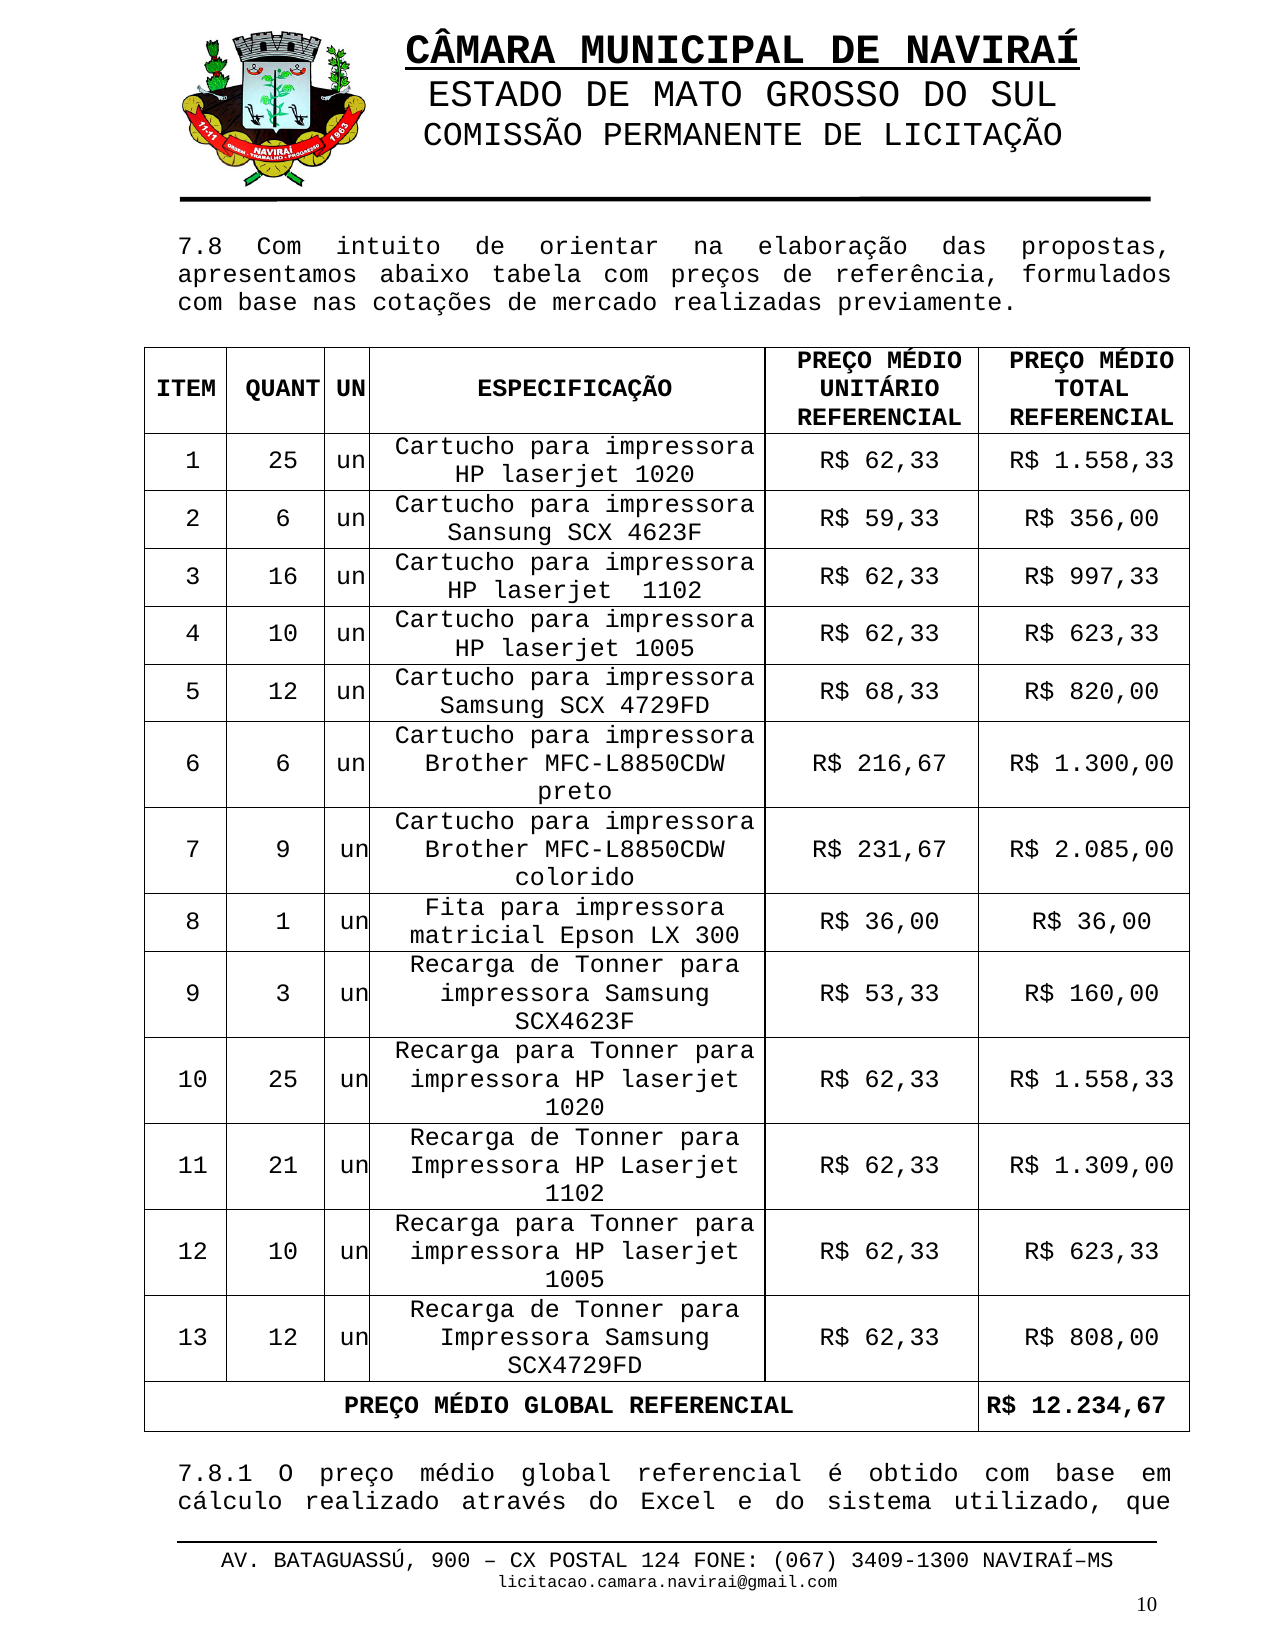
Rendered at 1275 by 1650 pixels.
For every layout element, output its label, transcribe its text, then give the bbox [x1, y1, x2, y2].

table_cell 12 [227, 665, 324, 721]
table_cell 13 [145, 1296, 226, 1381]
table_header PREÇO MÉDIO UNITÁRIO REFERENCIAL [766, 348, 978, 433]
table_cell R$ 62,33 [766, 1124, 978, 1209]
table_cell R$ 68,33 [766, 665, 978, 721]
table_cell 16 [227, 549, 324, 606]
table_cell R$ 1.309,00 [979, 1124, 1189, 1209]
table_header UN [325, 348, 369, 433]
table_cell R$ 623,33 [979, 607, 1189, 663]
table_cell R$ 160,00 [979, 952, 1189, 1037]
table_cell 7 [145, 808, 226, 893]
table_cell R$ 59,33 [766, 491, 978, 548]
table_cell R$ 808,00 [979, 1296, 1189, 1381]
table_cell 6 [227, 491, 324, 548]
table_cell R$ 62,33 [766, 1210, 978, 1295]
table_cell 4 [145, 607, 226, 663]
table_cell un [325, 1124, 369, 1209]
table_cell PREÇO MÉDIO GLOBAL REFERENCIAL [145, 1382, 978, 1431]
table_cell 6 [227, 722, 324, 807]
table_cell Cartucho para impressora Brother MFC-L8850CDW preto [370, 722, 764, 807]
table_cell R$ 62,33 [766, 1038, 978, 1123]
table_cell 10 [227, 607, 324, 663]
table_cell 8 [145, 894, 226, 951]
table_cell un [325, 1296, 369, 1381]
table_cell un [325, 952, 369, 1037]
table_cell 6 [145, 722, 226, 807]
table_cell R$ 53,33 [766, 952, 978, 1037]
table_cell R$ 62,33 [766, 1296, 978, 1381]
table_cell Recarga de Tonner para impressora Samsung SCX4623F [370, 952, 764, 1037]
table_cell R$ 62,33 [766, 549, 978, 606]
table_cell 21 [227, 1124, 324, 1209]
table_cell un [325, 1038, 369, 1123]
table_cell un [325, 434, 369, 490]
table_cell 9 [227, 808, 324, 893]
table_cell Recarga de Tonner para Impressora HP Laserjet 1102 [370, 1124, 764, 1209]
table_cell R$ 36,00 [979, 894, 1189, 951]
table_cell R$ 2.085,00 [979, 808, 1189, 893]
table_cell 3 [227, 952, 324, 1037]
table_cell Cartucho para impressora HP laserjet 1005 [370, 607, 764, 663]
table_cell 25 [227, 1038, 324, 1123]
table_cell R$ 1.558,33 [979, 434, 1189, 490]
table_header ITEM [145, 348, 226, 433]
table_cell 5 [145, 665, 226, 721]
table_cell 12 [227, 1296, 324, 1381]
table_cell Recarga de Tonner para Impressora Samsung SCX4729FD [370, 1296, 764, 1381]
table_cell 25 [227, 434, 324, 490]
table_cell un [325, 1210, 369, 1295]
table_cell 10 [227, 1210, 324, 1295]
table_cell R$ 623,33 [979, 1210, 1189, 1295]
table_cell un [325, 607, 369, 663]
table_cell Cartucho para impressora Brother MFC-L8850CDW colorido [370, 808, 764, 893]
table_header ESPECIFICAÇÃO [370, 348, 764, 433]
table_cell R$ 62,33 [766, 434, 978, 490]
table_cell 1 [145, 434, 226, 490]
table_cell Recarga para Tonner para impressora HP laserjet 1020 [370, 1038, 764, 1123]
table_cell un [325, 665, 369, 721]
table_cell un [325, 549, 369, 606]
table_cell un [325, 894, 369, 951]
table_cell 9 [145, 952, 226, 1037]
table_cell Recarga para Tonner para impressora HP laserjet 1005 [370, 1210, 764, 1295]
text 7.8.1 O preço médio global referencial é obtido com base em cálculo realizado através do Excel e do sistema utilizado, que [177, 1461, 1172, 1517]
table_cell Cartucho para impressora Samsung SCX 4729FD [370, 665, 764, 721]
table_cell 3 [145, 549, 226, 606]
table_cell R$ 12.234,67 [979, 1382, 1189, 1431]
table_cell R$ 356,00 [979, 491, 1189, 548]
table_cell 12 [145, 1210, 226, 1295]
table_cell R$ 820,00 [979, 665, 1189, 721]
table_cell Cartucho para impressora HP laserjet 1102 [370, 549, 764, 606]
table_cell R$ 1.300,00 [979, 722, 1189, 807]
table_cell un [325, 808, 369, 893]
table_cell Cartucho para impressora HP laserjet 1020 [370, 434, 764, 490]
table_cell 1 [227, 894, 324, 951]
table_cell un [325, 722, 369, 807]
table_header PREÇO MÉDIO TOTAL REFERENCIAL [979, 348, 1189, 433]
table_cell R$ 36,00 [766, 894, 978, 951]
text 7.8 Com intuito de orientar na elaboração das propostas, apresentamos abaixo tabela com preços de referência, formulados com base nas cotações de mercado realizadas previamente. [177, 233, 1172, 318]
table_cell 2 [145, 491, 226, 548]
table_cell R$ 216,67 [766, 722, 978, 807]
table_cell R$ 231,67 [766, 808, 978, 893]
table_cell 10 [145, 1038, 226, 1123]
table_cell R$ 1.558,33 [979, 1038, 1189, 1123]
table_cell Cartucho para impressora Sansung SCX 4623F [370, 491, 764, 548]
table_cell R$ 62,33 [766, 607, 978, 663]
table_cell un [325, 491, 369, 548]
table_cell R$ 997,33 [979, 549, 1189, 606]
table_header QUANT [227, 348, 324, 433]
table_cell 11 [145, 1124, 226, 1209]
table_cell Fita para impressora matricial Epson LX 300 [370, 894, 764, 951]
